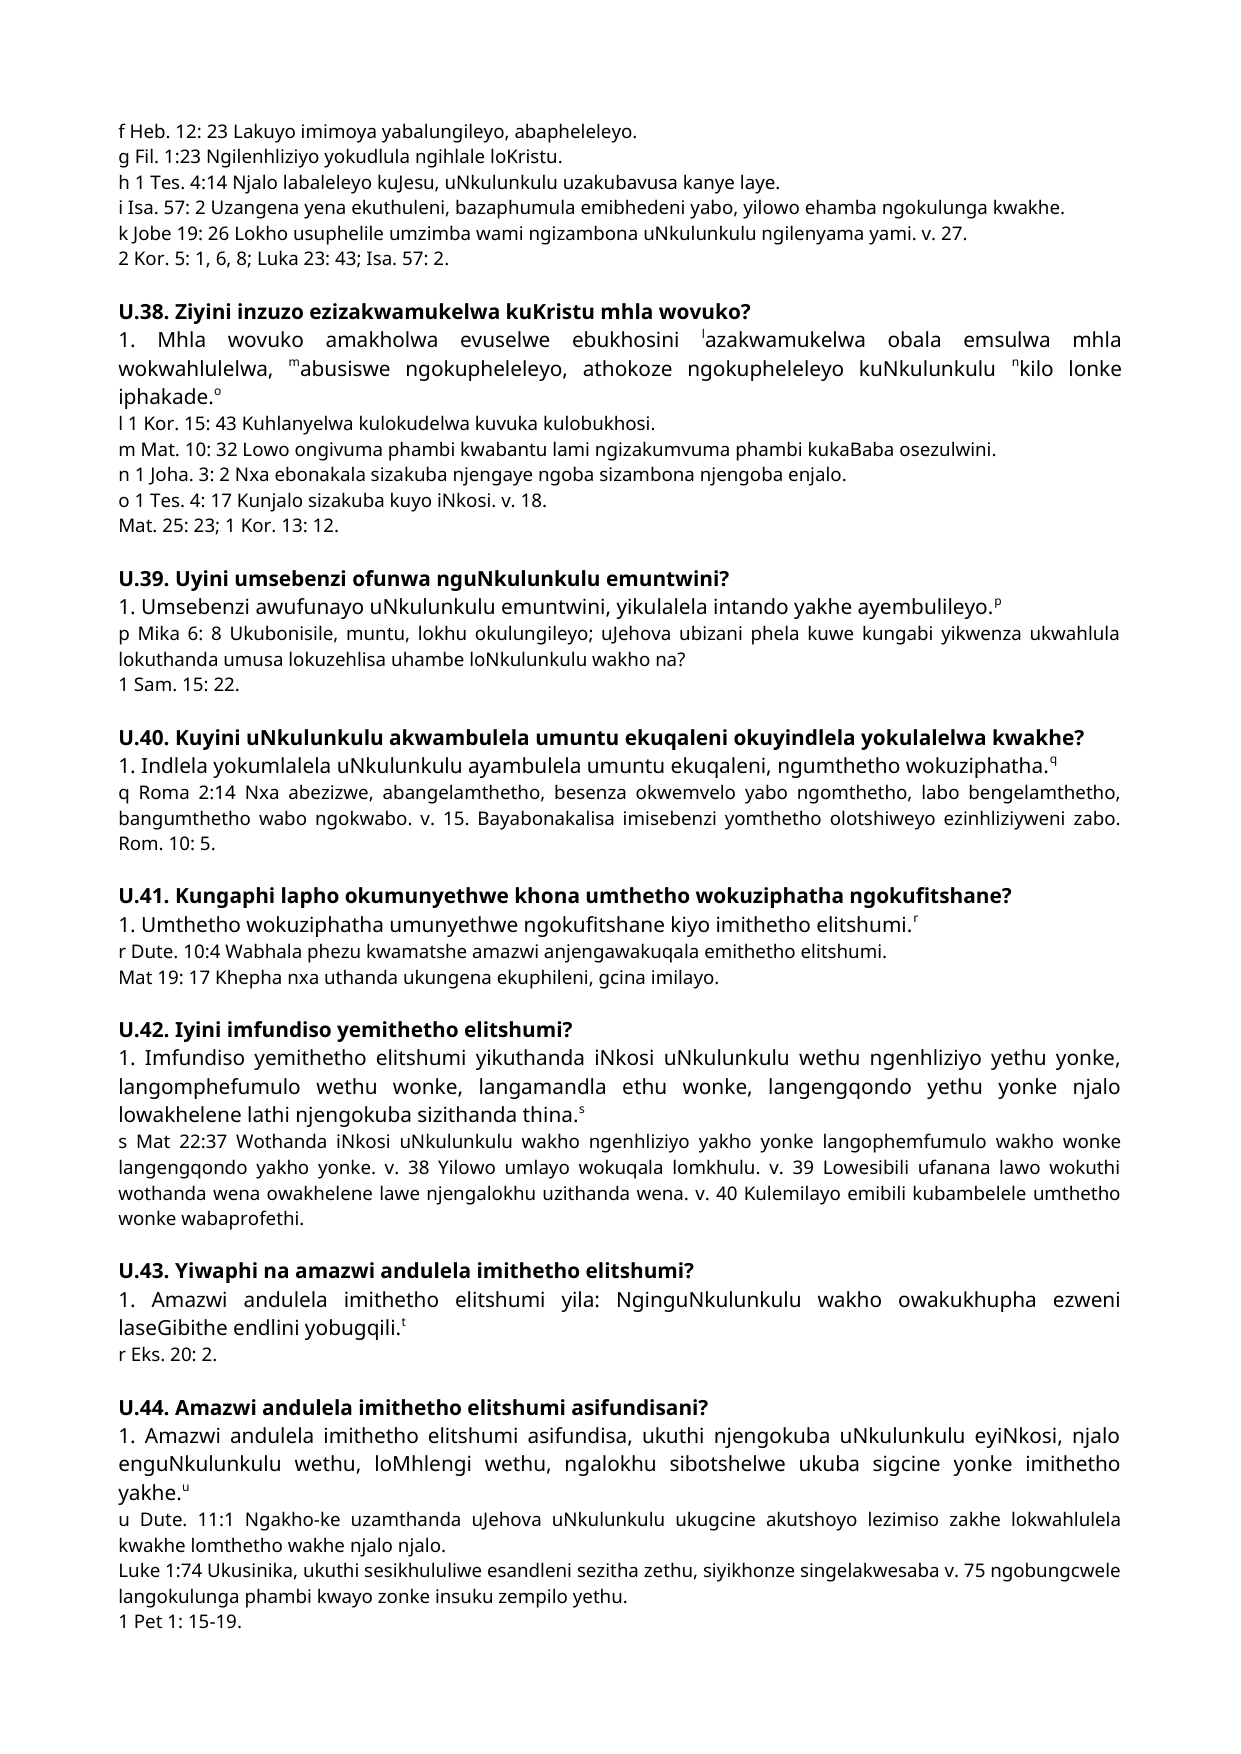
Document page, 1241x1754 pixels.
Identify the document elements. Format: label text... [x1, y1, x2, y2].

text U.39. Uyini umsebenzi ofunwa nguNkulunkulu emuntwini? [118, 564, 1122, 592]
text U.38. Ziyini inzuzo ezizakwamukelwa kuKristu mhla wovuko? [118, 297, 1122, 325]
text 1. Umsebenzi awufunayo uNkulunkulu emuntwini, yikulalela intando yakhe ayembulileyo.p [118, 592, 1122, 621]
text 2 Kor. 5: 1, 6, 8; Luka 23: 43; Isa. 57: 2. [118, 246, 1122, 271]
text r Eks. 20: 2. [118, 1342, 1122, 1367]
text U.41. Kungaphi lapho okumunyethwe khona umthetho wokuziphatha ngokufitshane? [118, 882, 1122, 910]
text n 1 Joha. 3: 2 Nxa ebonakala sizakuba njengaye ngoba sizambona njengoba enjalo. [118, 462, 1122, 487]
text h 1 Tes. 4:14 Njalo labaleleyo kuJesu, uNkulunkulu uzakubavusa kanye laye. [118, 169, 1122, 195]
text u Dute. 11:1 Ngakho-ke uzamthanda uJehova uNkulunkulu ukugcine akutshoyo lezimiso zakhe lokwahlulela kwakhe lomthetho wakhe njalo njalo. [118, 1506, 1122, 1557]
text U.42. Iyini imfundiso yemithetho elitshumi? [118, 1015, 1122, 1043]
text i Isa. 57: 2 Uzangena yena ekuthuleni, bazaphumula emibhedeni yabo, yilowo ehamba ngokulunga kwakhe. [118, 195, 1122, 220]
text 1 Sam. 15: 22. [118, 672, 1122, 697]
text Mat 19: 17 Khepha nxa uthanda ukungena ekuphileni, gcina imilayo. [118, 964, 1122, 989]
text 1. Indlela yokumlalela uNkulunkulu ayambulela umuntu ekuqaleni, ngumthetho wokuziphatha.q [118, 751, 1122, 779]
text 1. Amazwi andulela imithetho elitshumi yila: NginguNkulunkulu wakho owakukhupha ezweni laseGibithe endlini yobugqili.t [118, 1285, 1122, 1342]
text l 1 Kor. 15: 43 Kuhlanyelwa kulokudelwa kuvuka kulobukhosi. [118, 411, 1122, 436]
text U.43. Yiwaphi na amazwi andulela imithetho elitshumi? [118, 1256, 1122, 1285]
text f Heb. 12: 23 Lakuyo imimoya yabalungileyo, abapheleleyo. [118, 118, 1122, 144]
text Luke 1:74 Ukusinika, ukuthi sesikhululiwe esandleni sezitha zethu, siyikhonze singelakwesaba v. 75 ngobungcwele langokulunga phambi kwayo zonke insuku zempilo yethu. [118, 1557, 1122, 1608]
text m Mat. 10: 32 Lowo ongivuma phambi kwabantu lami ngizakumvuma phambi kukaBaba osezulwini. [118, 436, 1122, 462]
text q Roma 2:14 Nxa abezizwe, abangelamthetho, besenza okwemvelo yabo ngomthetho, labo bengelamthetho, bangumthetho wabo ngokwabo. v. 15. Bayabonakalisa imisebenzi yomthetho olotshiweyo ezinhliziyweni zabo. Rom. 10: 5. [118, 779, 1122, 856]
text 1. Umthetho wokuziphatha umunyethwe ngokufitshane kiyo imithetho elitshumi.r [118, 910, 1122, 938]
text 1. Amazwi andulela imithetho elitshumi asifundisa, ukuthi njengokuba uNkulunkulu eyiNkosi, njalo enguNkulunkulu wethu, loMhlengi wethu, ngalokhu sibotshelwe ukuba sigcine yonke imithetho yakhe.u [118, 1421, 1122, 1506]
text 1 Pet 1: 15-19. [118, 1608, 1122, 1634]
text 1. Mhla wovuko amakholwa evuselwe ebukhosini lazakwamukelwa obala emsulwa mhla wokwahlulelwa, mabusiswe ngokupheleleyo, athokoze ngokupheleleyo kuNkulunkulu nkilo lonke iphakade.o [118, 325, 1122, 411]
text g Fil. 1:23 Ngilenhliziyo yokudlula ngihlale loKristu. [118, 144, 1122, 169]
text 1. Imfundiso yemithetho elitshumi yikuthanda iNkosi uNkulunkulu wethu ngenhliziyo yethu yonke, langomphefumulo wethu wonke, langamandla ethu wonke, langengqondo yethu yonke njalo lowakhelene lathi njengokuba sizithanda thina.s [118, 1043, 1122, 1129]
text Mat. 25: 23; 1 Kor. 13: 12. [118, 513, 1122, 538]
text p Mika 6: 8 Ukubonisile, muntu, lokhu okulungileyo; uJehova ubizani phela kuwe kungabi yikwenza ukwahlula lokuthanda umusa lokuzehlisa uhambe loNkulunkulu wakho na? [118, 621, 1122, 672]
text U.44. Amazwi andulela imithetho elitshumi asifundisani? [118, 1393, 1122, 1421]
text o 1 Tes. 4: 17 Kunjalo sizakuba kuyo iNkosi. v. 18. [118, 487, 1122, 513]
text U.40. Kuyini uNkulunkulu akwambulela umuntu ekuqaleni okuyindlela yokulalelwa kwakhe? [118, 723, 1122, 751]
text k Jobe 19: 26 Lokho usuphelile umzimba wami ngizambona uNkulunkulu ngilenyama yami. v. 27. [118, 220, 1122, 246]
text r Dute. 10:4 Wabhala phezu kwamatshe amazwi anjengawakuqala emithetho elitshumi. [118, 938, 1122, 964]
text s Mat 22:37 Wothanda iNkosi uNkulunkulu wakho ngenhliziyo yakho yonke langophemfumulo wakho wonke langengqondo yakho yonke. v. 38 Yilowo umlayo wokuqala lomkhulu. v. 39 Lowesibili ufanana lawo wokuthi wothanda wena owakhelene lawe njengalokhu uzithanda wena. v. 40 Kulemilayo emibili kubambelele umthetho wonke wabaprofethi. [118, 1129, 1122, 1231]
